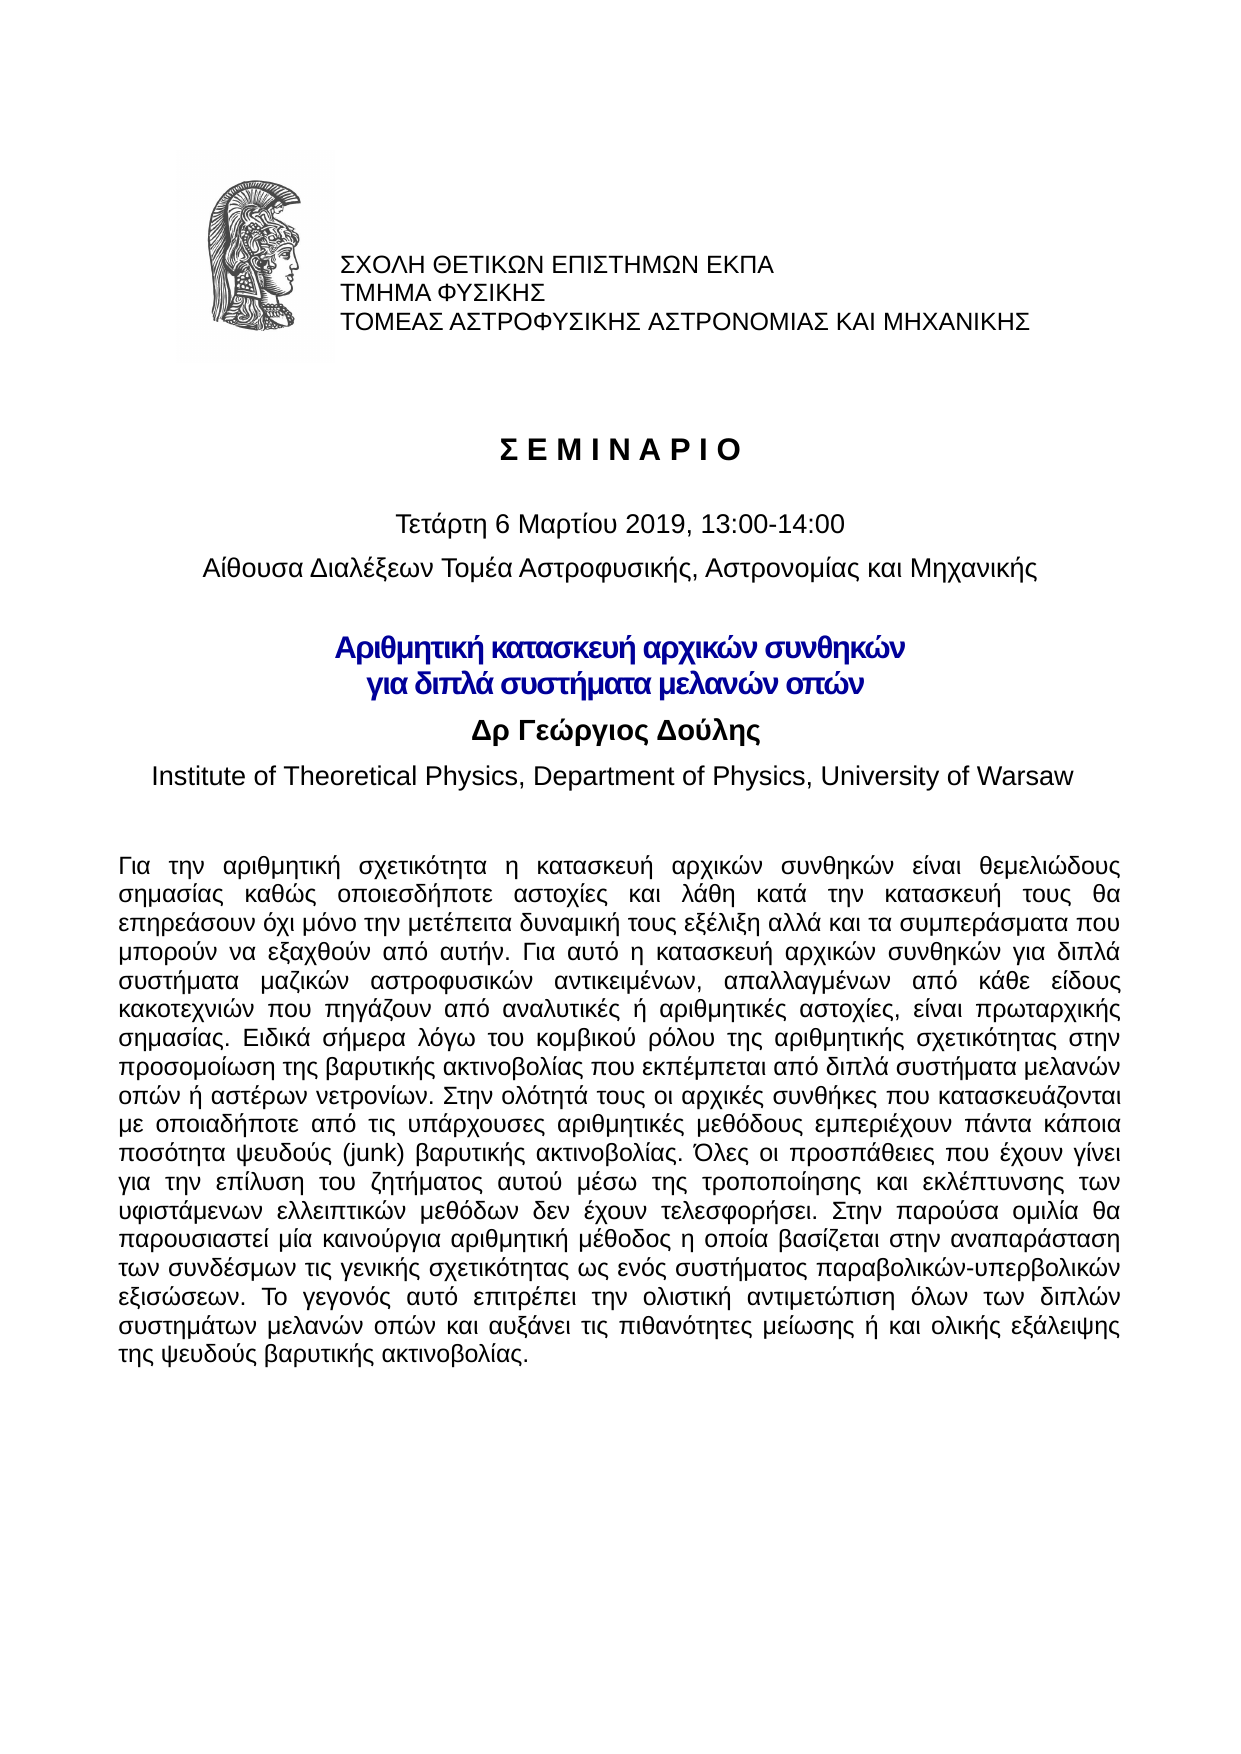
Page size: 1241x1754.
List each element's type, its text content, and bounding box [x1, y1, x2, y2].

text Για την αριθμητική σχετικότητα η κατασκευή αρχικών συνθηκών είναι θεμελιώδους σημασίας καθώς οποιεσδήποτε αστοχίες και λάθη κατά την κατασκευή τους θα επηρεάσουν όχι μόνο την μετέπειτα δυναμική τους εξέλιξη αλλά και τα συμπεράσματα που μπορούν να εξαχθούν από αυτήν. Για αυτό η κατασκευή αρχικών συνθηκών για διπλά συστήματα μαζικών αστροφυσικών αντικειμένων, απαλλαγμένων από κάθε είδους κακοτεχνιών που πηγάζουν από αναλυτικές ή αριθμητικές αστοχίες, είναι πρωταρχικής σημασίας. Ειδικά σήμερα λόγω του κομβικού ρόλου της αριθμητικής σχετικότητας στην προσομοίωση της βαρυτικής ακτινοβολίας που εκπέμπεται από διπλά συστήματα μελανών οπών ή αστέρων νετρονίων. Στην ολότητά τους οι αρχικές συνθήκες που κατασκευάζονται με οποιαδήποτε από τις υπάρχουσες αριθμητικές μεθόδους εμπεριέχουν πάντα κάποια ποσότητα ψευδούς (junk) βαρυτικής ακτινοβολίας. Όλες οι προσπάθειες που έχουν γίνει για την επίλυση του ζητήματος αυτού μέσω της τροποποίησης και εκλέπτυνσης των υφιστάμενων ελλειπτικών μεθόδων δεν έχουν τελεσφορήσει. Στην παρούσα ομιλία θα παρουσιαστεί μία καινούργια αριθμητική μέθοδος η οποία βασίζεται στην αναπαράσταση των συνδέσμων τις γενικής σχετικότητας ως ενός συστήματος παραβολικών-υπερβολικών εξισώσεων. Το γεγονός αυτό επιτρέπει την ολιστική αντιμετώπιση όλων των διπλών συστημάτων μελανών οπών και αυξάνει τις πιθανότητες μείωσης ή και ολικής εξάλειψης της ψευδούς βαρυτικής ακτινοβολίας. [118, 851, 1122, 1368]
text Αίθουσα Διαλέξεων Τομέα Αστροφυσικής, Αστρονομίας και Μηχανικής [118, 552, 1122, 583]
text Σ Ε Μ Ι Ν Α Ρ Ι Ο [118, 431, 1122, 467]
text Δρ Γεώργιος Δούλης [118, 713, 1122, 747]
text [118, 249, 176, 336]
text Τετάρτη 6 Μαρτίου 2019, 13:00-14:00 [118, 479, 1122, 539]
text ΣΧΟΛΗ ΘΕΤΙΚΩΝ ΕΠΙΣΤΗΜΩΝ ΕΚΠΑ ΤΜΗΜΑ ΦΥΣΙΚΗΣ ΤΟΜΕΑΣ ΑΣΤΡΟΦΥΣΙΚΗΣ AΣΤΡΟΝΟΜΙΑΣ ΚΑΙ ΜΗΧΑΝΙΚΗΣ [335, 249, 1122, 336]
text Αριθμητική κατασκευή αρχικών συνθηκών για διπλά συστήματα μελανών οπών [118, 596, 1122, 701]
text Institute of Theoretical Physics, Department of Physics, University of Warsaw [118, 759, 1122, 791]
